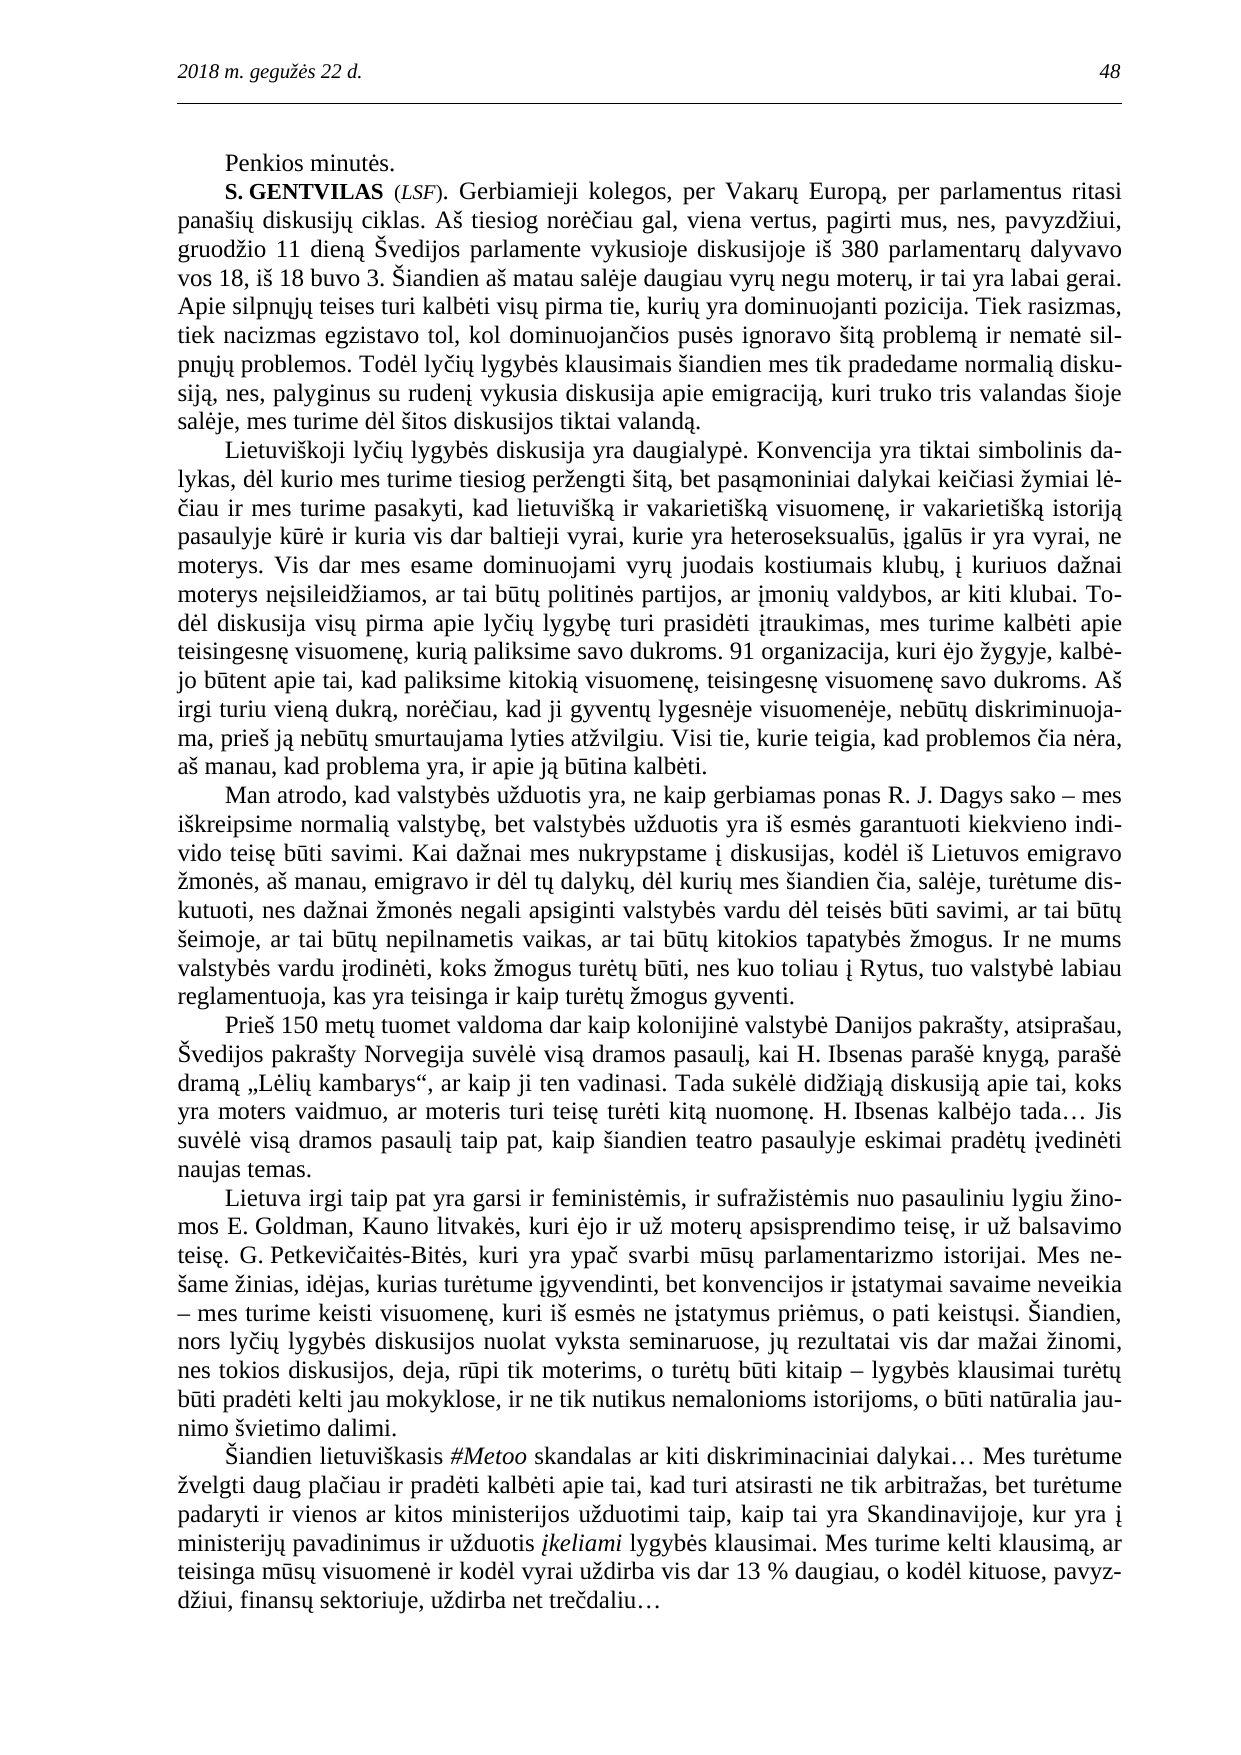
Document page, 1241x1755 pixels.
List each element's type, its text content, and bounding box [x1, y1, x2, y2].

text Prieš 150 me­tų tuo­met val­do­ma dar kaip ko­lo­ni­ji­nė vals­ty­bė Da­ni­jos pa­kraš­ty, at­si­pra­šau, Šve­di­jos pa­kraš­ty Nor­ve­gi­ja su­vė­lė vi­są dra­mos pa­sau­lį, kai H. Ib­se­nas pa­ra­šė kny­gą, pa­ra­šė dra­mą „Lė­lių kam­ba­rys“, ar kaip ji ten va­di­na­si. Ta­da su­kė­lė di­dži­ą­ją dis­ku­si­ją apie tai, koks yra mo­ters vaid­muo, ar mo­te­ris tu­ri tei­sę tu­rė­ti ki­tą nuo­mo­nę. H. Ib­se­nas kal­bė­jo ta­da… Jis su­vė­lė vi­są dra­mos pa­sau­lį taip pat, kaip šian­dien te­at­ro pa­sau­ly­je es­ki­mai pra­dė­tų įve­di­nė­ti nau­jas te­mas. [177, 1010, 1122, 1183]
text Man at­ro­do, kad vals­ty­bės už­duo­tis yra, ne kaip ger­bia­mas po­nas R. J. Da­gys sa­ko – mes iš­kreip­si­me nor­ma­lią vals­ty­bę, bet vals­ty­bės už­duo­tis yra iš es­mės ga­ran­tuo­ti kiek­vie­no in­di­vi­do tei­sę bū­ti sa­vi­mi. Kai daž­nai mes nu­kryps­ta­me į dis­ku­si­jas, ko­dėl iš Lie­tu­vos emig­ra­vo žmo­nės, aš ma­nau, emig­ra­vo ir dėl tų da­ly­kų, dėl ku­rių mes šian­dien čia, sa­lė­je, tu­rė­tu­me dis­ku­tuo­ti, nes daž­nai žmo­nės ne­ga­li ap­si­gin­ti vals­ty­bės var­du dėl tei­sės bū­ti sa­vi­mi, ar tai bū­tų šei­mo­je, ar tai bū­tų ne­pil­na­me­tis vai­kas, ar tai bū­tų ki­to­kios ta­pa­ty­bės žmo­gus. Ir ne mums vals­ty­bės var­du įro­di­nė­ti, koks žmo­gus tu­rė­tų bū­ti, nes kuo to­liau į Ry­tus, tuo vals­ty­bė la­biau reg­la­men­tuo­ja, kas yra tei­sin­ga ir kaip tu­rė­tų žmo­gus gy­ven­ti. [177, 780, 1122, 1010]
text Pen­kios mi­nu­tės. [177, 148, 1122, 176]
text Lie­tu­va ir­gi taip pat yra gar­si ir fe­mi­nis­tė­mis, ir suf­ra­žis­tė­mis nuo pa­sau­li­niu ly­giu ži­no­mos E. Gold­man, Kau­no lit­va­kės, ku­ri ėjo ir už mo­te­rų ap­si­spren­di­mo tei­sę, ir už bal­sa­vi­mo tei­sę. G. Pet­ke­vi­čai­tės-Bi­tės, ku­ri yra ypač svar­bi mū­sų par­la­men­ta­riz­mo is­to­ri­jai. Mes ne­šame ži­nias, idė­jas, ku­rias tu­rė­tu­me įgy­ven­din­ti, bet kon­ven­ci­jos ir įsta­ty­mai sa­vai­me ne­vei­kia – mes tu­ri­me keis­ti vi­suo­me­nę, ku­ri iš es­mės ne įsta­ty­mus pri­ėmus, o pa­ti keis­tų­si. Šian­dien, nors ly­čių ly­gy­bės dis­ku­si­jos nuo­lat vyks­ta se­mi­na­ruo­se, jų re­zul­ta­tai vis dar ma­žai ži­no­mi, nes to­kios dis­ku­si­jos, de­ja, rū­pi tik mo­te­rims, o tu­rė­tų bū­ti ki­taip – ly­gy­bės klau­si­mai tu­rė­tų bū­ti pra­dė­ti kel­ti jau mo­kyk­lo­se, ir ne tik nu­ti­kus ne­ma­lo­nioms is­to­ri­joms, o bū­ti na­tū­ra­lia jau­ni­mo švie­ti­mo da­li­mi. [177, 1183, 1122, 1441]
text Šian­dien lie­tu­viš­ka­sis #Me­too skan­da­las ar ki­ti dis­kri­mi­na­ci­niai da­ly­kai… Mes tu­rė­tu­me žvelg­ti daug pla­čiau ir pra­dė­ti kal­bė­ti apie tai, kad tu­ri at­si­ras­ti ne tik ar­bit­ra­žas, bet tu­rė­tu­me pa­da­ry­ti ir vie­nos ar ki­tos mi­nis­te­ri­jos už­duo­ti­mi taip, kaip tai yra Skan­di­na­vi­jo­je, kur yra į mi­nis­te­ri­jų pa­va­di­ni­mus ir už­duo­tis įke­lia­mi ly­gy­bės klau­si­mai. Mes tu­ri­me kel­ti klau­si­mą, ar tei­sin­ga mū­sų vi­suo­me­nė ir ko­dėl vy­rai už­dir­ba vis dar 13 % dau­giau, o ko­dėl ki­tuo­se, pa­vyz­džiui, fi­nan­sų sek­to­riu­je, už­dir­ba net treč­da­liu… [177, 1441, 1122, 1614]
text S. GENTVILAS (LSF). Ger­bia­mie­ji ko­le­gos, per Va­ka­rų Eu­ro­pą, per par­la­men­tus ri­ta­si pa­na­šių dis­ku­si­jų cik­las. Aš tie­siog no­rė­čiau gal, vie­na ver­tus, pa­gir­ti mus, nes, pa­vyz­džiui, gruo­džio 11 die­ną Šve­di­jos par­la­men­te vy­ku­sio­je dis­ku­si­jo­je iš 380 par­la­men­ta­rų da­ly­va­vo vos 18, iš 18 bu­vo 3. Šian­dien aš ma­tau sa­lė­je dau­giau vy­rų ne­gu mo­te­rų, ir tai yra la­bai ge­rai. Apie sil­pnų­jų tei­ses tu­ri kal­bė­ti vi­sų pir­ma tie, ku­rių yra do­mi­nuo­jan­ti po­zi­ci­ja. Tiek ra­siz­mas, tiek na­ciz­mas eg­zis­ta­vo tol, kol do­mi­nuo­jan­čios pu­sės ig­no­ra­vo ši­tą pro­ble­mą ir ne­ma­tė sil­pnų­jų pro­ble­mos. To­dėl ly­čių ly­gy­bės klau­si­mais šian­dien mes tik pra­de­da­me nor­ma­lią dis­ku­si­ją, nes, pa­ly­gi­nus su ru­de­nį vy­ku­sia dis­ku­si­ja apie emig­ra­ci­ją, ku­ri tru­ko tris va­lan­das šio­je sa­lė­je, mes tu­ri­me dėl ši­tos dis­ku­si­jos tik­tai va­lan­dą. [177, 176, 1122, 435]
text Lie­tu­viš­ko­ji ly­čių ly­gy­bės dis­ku­si­ja yra dau­gia­ly­pė. Kon­ven­ci­ja yra tik­tai sim­bo­li­nis da­ly­kas, dėl ku­rio mes tu­ri­me tie­siog per­ženg­ti ši­tą, bet pa­są­mo­ni­niai da­ly­kai kei­čia­si žy­miai lė­čiau ir mes tu­ri­me pa­sa­ky­ti, kad lie­tu­viš­ką ir va­ka­rie­tiš­ką vi­suo­me­nę, ir va­ka­rie­tiš­ką is­to­ri­ją pa­sau­ly­je kū­rė ir ku­ria vis dar bal­tie­ji vy­rai, ku­rie yra he­te­ro­sek­su­a­lūs, įga­lūs ir yra vy­rai, ne mo­te­rys. Vis dar mes esa­me do­mi­nuo­ja­mi vy­rų juo­dais kos­tiu­mais klu­bų, į ku­riuos daž­nai mo­te­rys ne­įsi­lei­džia­mos, ar tai bū­tų po­li­ti­nės par­ti­jos, ar įmo­nių val­dy­bos, ar ki­ti klu­bai. To­dėl dis­ku­si­ja vi­sų pir­ma apie ly­čių ly­gy­bę tu­ri pra­si­dė­ti įtrau­ki­mas, mes tu­ri­me kal­bė­ti apie tei­sin­ges­nę vi­suo­me­nę, ku­rią pa­lik­si­me sa­vo duk­roms. 91 or­ga­ni­za­ci­ja, ku­ri ėjo žy­gy­je, kal­bė­jo bū­tent apie tai, kad pa­lik­si­me ki­to­kią vi­suo­me­nę, tei­sin­ges­nę vi­suo­me­nę sa­vo duk­roms. Aš ir­gi tu­riu vie­ną duk­rą, no­rė­čiau, kad ji gy­ven­tų ly­ges­nė­je vi­suo­me­nė­je, ne­bū­tų dis­kri­mi­nuo­ja­ma, prieš ją ne­bū­tų smur­tau­ja­ma ly­ties at­žvil­giu. Vi­si tie, ku­rie tei­gia, kad pro­ble­mos čia nė­ra, aš ma­nau, kad pro­ble­ma yra, ir apie ją bū­ti­na kal­bė­ti. [177, 435, 1122, 780]
